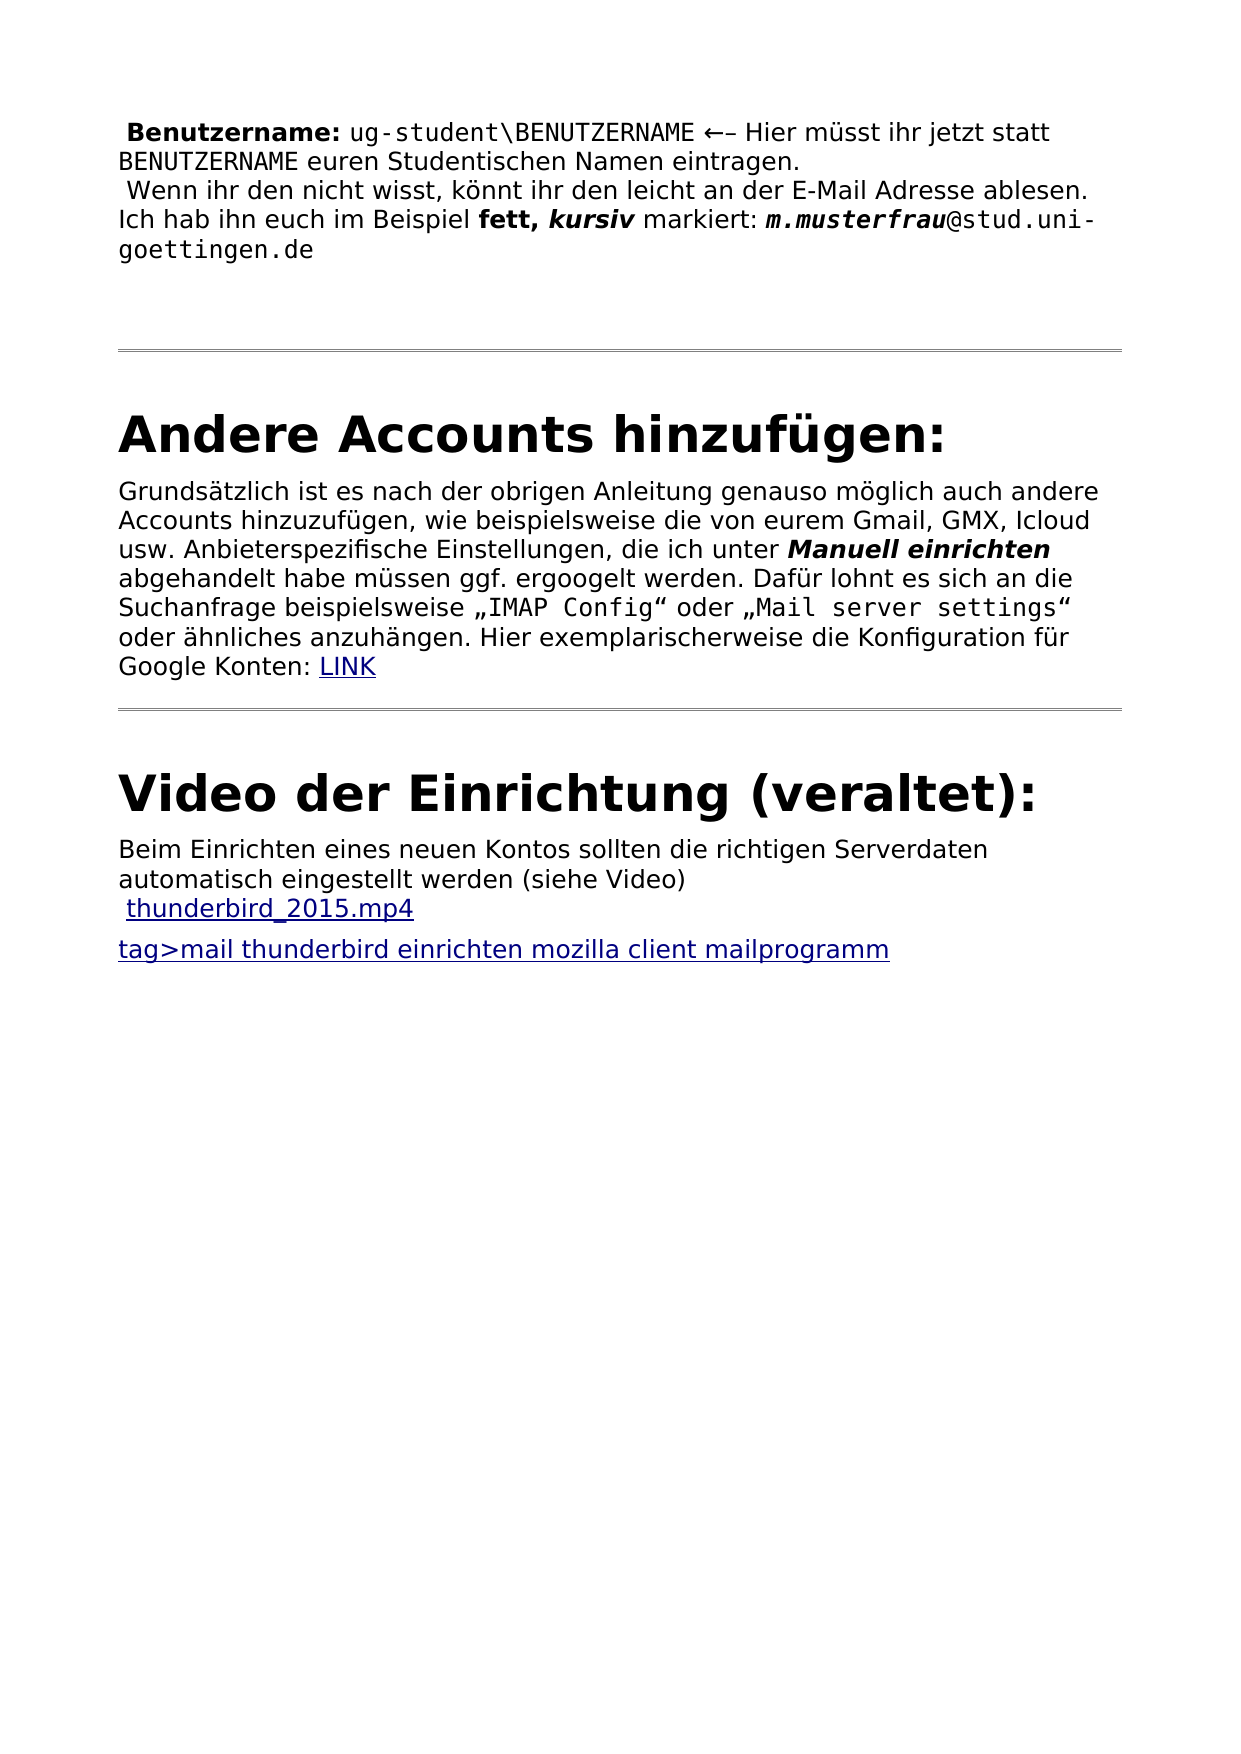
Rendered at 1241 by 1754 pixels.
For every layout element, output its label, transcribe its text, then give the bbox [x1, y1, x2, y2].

subtitle Video der Einrichtung (veraltet): [118, 765, 1122, 823]
text Grundsätzlich ist es nach der obrigen Anleitung genauso möglich auch andere Accounts hinzuzufügen, wie beispielsweise die von eurem Gmail, GMX, Icloud usw. Anbieterspezifische Einstellungen, die ich unter Manuell einrichten abgehandelt habe müssen ggf. ergoogelt werden. Dafür lohnt es sich an die Suchanfrage beispielsweise „IMAP Config“ oder „Mail server settings“ oder ähnliches anzuhängen. Hier exemplarischerweise die Konfiguration für Google Konten: LINK [118, 477, 1122, 681]
subtitle Andere Accounts hinzufügen: [118, 406, 1122, 464]
text Benutzername: ug-student\BENUTZERNAME ←– Hier müsst ihr jetzt statt BENUTZERNAME euren Studentischen Namen eintragen. Wenn ihr den nicht wisst, könnt ihr den leicht an der E-Mail Adresse ablesen. Ich hab ihn euch im Beispiel fett, kursiv markiert: m.musterfrau@stud.uni-goettingen.de [118, 118, 1122, 322]
text tag>mail thunderbird einrichten mozilla client mailprogramm [118, 936, 1122, 965]
text Beim Einrichten eines neuen Kontos sollten die richtigen Serverdaten automatisch eingestellt werden (siehe Video) thunderbird_2015.mp4 [118, 836, 1122, 923]
